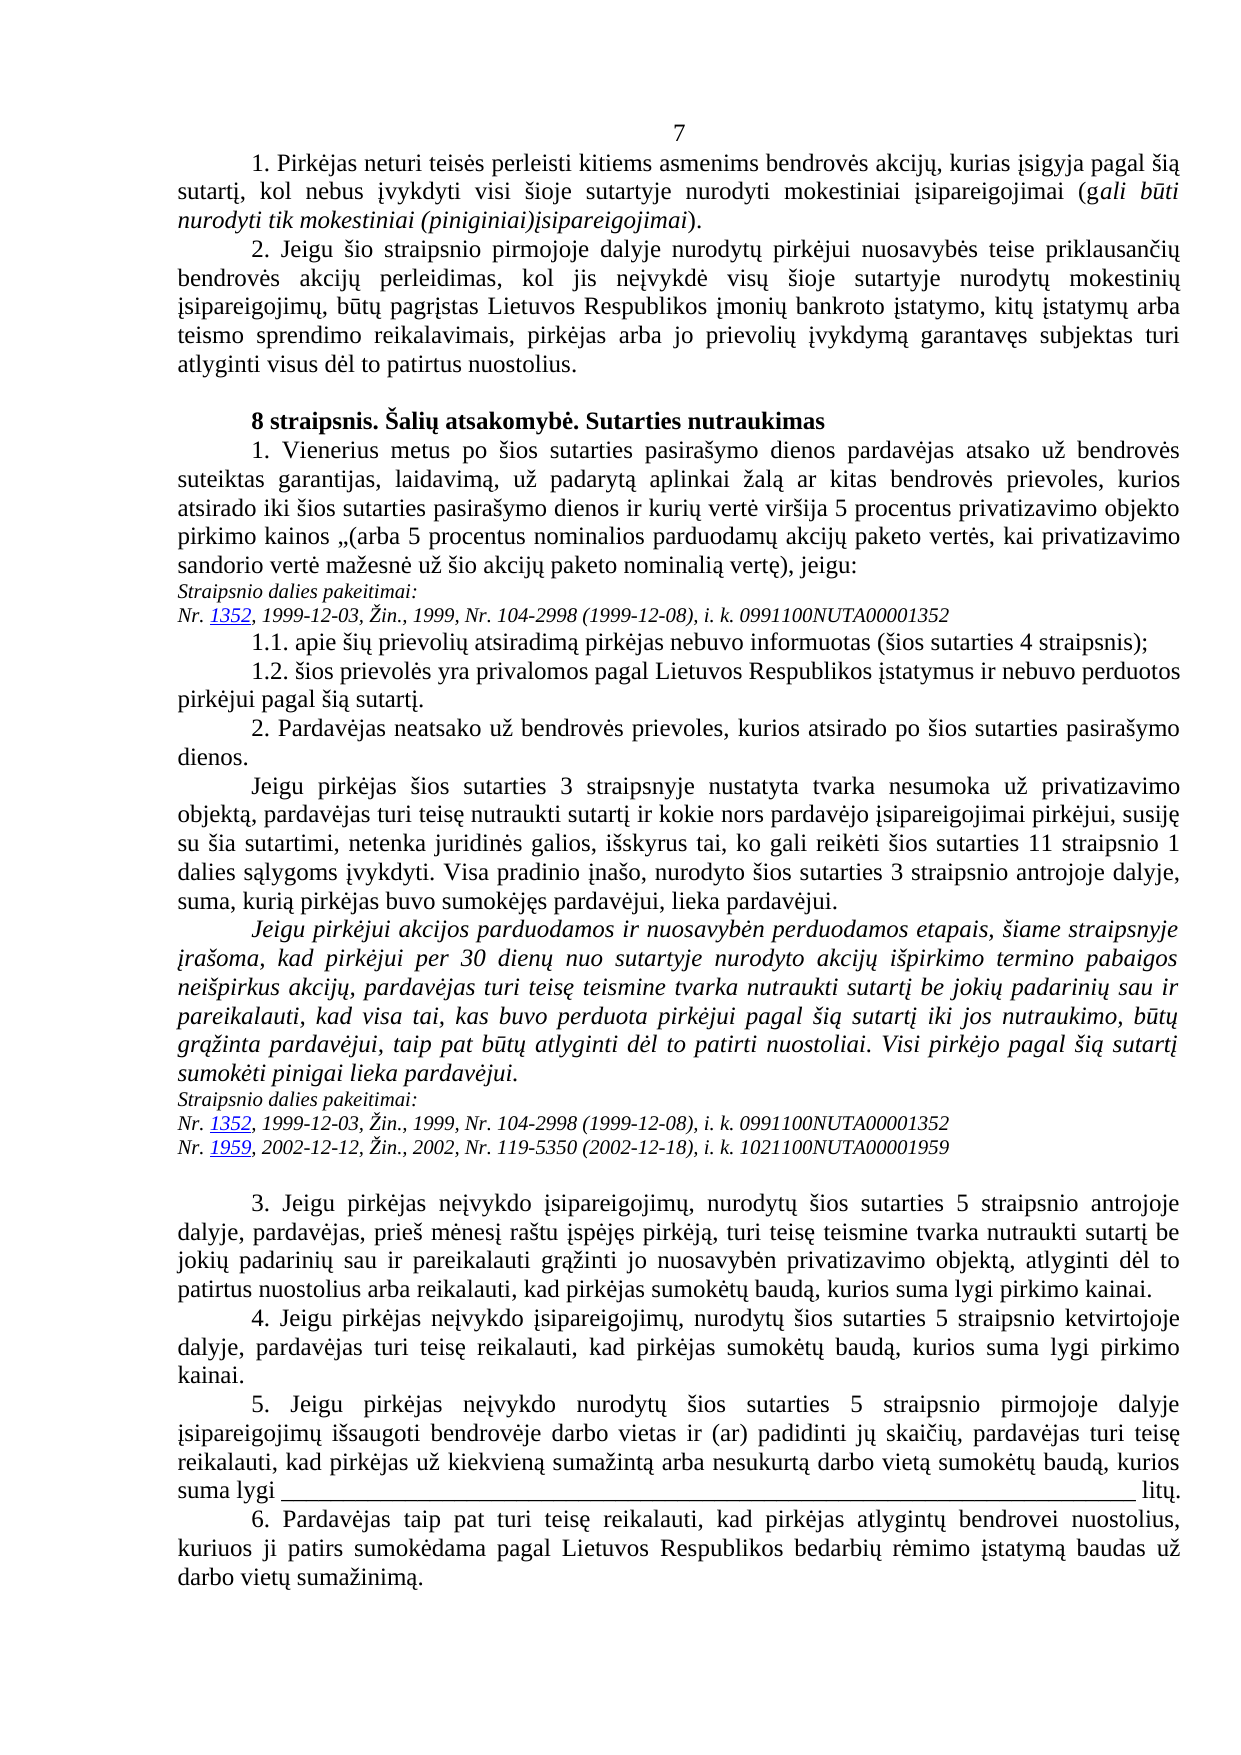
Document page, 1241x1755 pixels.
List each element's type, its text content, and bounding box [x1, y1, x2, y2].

text Jeigu pirkėjui akcijos parduodamos ir nuosavybėn perduodamos etapais, šiame straipsnyje įrašoma, kad pirkėjui per 30 dienų nuo sutartyje nurodyto akcijų išpirkimo termino pabaigos neišpirkus akcijų, pardavėjas turi teisę teismine tvarka nutraukti sutartį be jokių padarinių sau ir pareikalauti, kad visa tai, kas buvo perduota pirkėjui pagal šią sutartį iki jos nutraukimo, būtų grąžinta pardavėjui, taip pat būtų atlyginti dėl to patirti nuostoliai. Visi pirkėjo pagal šią sutartį sumokėti pinigai lieka pardavėjui. [177, 914, 1181, 1087]
text 4. Jeigu pirkėjas neįvykdo įsipareigojimų, nurodytų šios sutarties 5 straipsnio ketvirtojoje dalyje, pardavėjas turi teisę reikalauti, kad pirkėjas sumokėtų baudą, kurios suma lygi pirkimo kainai. [177, 1303, 1181, 1389]
text 8 straipsnis. Šalių atsakomybė. Sutarties nutraukimas [177, 406, 1181, 435]
text 1. Vienerius metus po šios sutarties pasirašymo dienos pardavėjas atsako už bendrovės suteiktas garantijas, laidavimą, už padarytą aplinkai žalą ar kitas bendrovės prievoles, kurios atsirado iki šios sutarties pasirašymo dienos ir kurių vertė viršija 5 procentus privatizavimo objekto pirkimo kainos „(arba 5 procentus nominalios parduodamų akcijų paketo vertės, kai privatizavimo sandorio vertė mažesnė už šio akcijų paketo nominalią vertę), jeigu: [177, 435, 1181, 579]
text 2. Jeigu šio straipsnio pirmojoje dalyje nurodytų pirkėjui nuosavybės teise priklausančių bendrovės akcijų perleidimas, kol jis neįvykdė visų šioje sutartyje nurodytų mokestinių įsipareigojimų, būtų pagrįstas Lietuvos Respublikos įmonių bankroto įstatymo, kitų įstatymų arba teismo sprendimo reikalavimais, pirkėjas arba jo prievolių įvykdymą garantavęs subjektas turi atlyginti visus dėl to patirtus nuostolius. [177, 234, 1181, 378]
text Jeigu pirkėjas šios sutarties 3 straipsnyje nustatyta tvarka nesumoka už privatizavimo objektą, pardavėjas turi teisę nutraukti sutartį ir kokie nors pardavėjo įsipareigojimai pirkėjui, susiję su šia sutartimi, netenka juridinės galios, išskyrus tai, ko gali reikėti šios sutarties 11 straipsnio 1 dalies sąlygoms įvykdyti. Visa pradinio įnašo, nurodyto šios sutarties 3 straipsnio antrojoje dalyje, suma, kurią pirkėjas buvo sumokėjęs pardavėjui, lieka pardavėjui. [177, 771, 1181, 914]
text 5. Jeigu pirkėjas neįvykdo nurodytų šios sutarties 5 straipsnio pirmojoje dalyje įsipareigojimų išsaugoti bendrovėje darbo vietas ir (ar) padidinti jų skaičių, pardavėjas turi teisę reikalauti, kad pirkėjas už kiekvieną sumažintą arba nesukurtą darbo vietą sumokėtų baudą, kurios suma lygi litų. [177, 1389, 1181, 1504]
text 3. Jeigu pirkėjas neįvykdo įsipareigojimų, nurodytų šios sutarties 5 straipsnio antrojoje dalyje, pardavėjas, prieš mėnesį raštu įspėjęs pirkėją, turi teisę teismine tvarka nutraukti sutartį be jokių padarinių sau ir pareikalauti grąžinti jo nuosavybėn privatizavimo objektą, atlyginti dėl to patirtus nuostolius arba reikalauti, kad pirkėjas sumokėtų baudą, kurios suma lygi pirkimo kainai. [177, 1188, 1181, 1303]
text 6. Pardavėjas taip pat turi teisę reikalauti, kad pirkėjas atlygintų bendrovei nuostolius, kuriuos ji patirs sumokėdama pagal Lietuvos Respublikos bedarbių rėmimo įstatymą baudas už darbo vietų sumažinimą. [177, 1504, 1181, 1590]
text 1.1. apie šių prievolių atsiradimą pirkėjas nebuvo informuotas (šios sutarties 4 straipsnis); [177, 627, 1181, 656]
text 1. Pirkėjas neturi teisės perleisti kitiems asmenims bendrovės akcijų, kurias įsigyja pagal šią sutartį, kol nebus įvykdyti visi šioje sutartyje nurodyti mokestiniai įsipareigojimai (gali būti nurodyti tik mokestiniai (piniginiai)įsipareigojimai). [177, 148, 1181, 234]
text Straipsnio dalies pakeitimai: [177, 1087, 1181, 1111]
text Straipsnio dalies pakeitimai: [177, 579, 1181, 603]
text 2. Pardavėjas neatsako už bendrovės prievoles, kurios atsirado po šios sutarties pasirašymo dienos. [177, 713, 1181, 771]
text Nr. 1352, 1999-12-03, Žin., 1999, Nr. 104-2998 (1999-12-08), i. k. 0991100NUTA00001352 [177, 603, 1181, 627]
text 1.2. šios prievolės yra privalomos pagal Lietuvos Respublikos įstatymus ir nebuvo perduotos pirkėjui pagal šią sutartį. [177, 656, 1181, 713]
text Nr. 1352, 1999-12-03, Žin., 1999, Nr. 104-2998 (1999-12-08), i. k. 0991100NUTA00001352 [177, 1111, 1181, 1135]
text Nr. 1959, 2002-12-12, Žin., 2002, Nr. 119-5350 (2002-12-18), i. k. 1021100NUTA00001959 [177, 1135, 1181, 1159]
